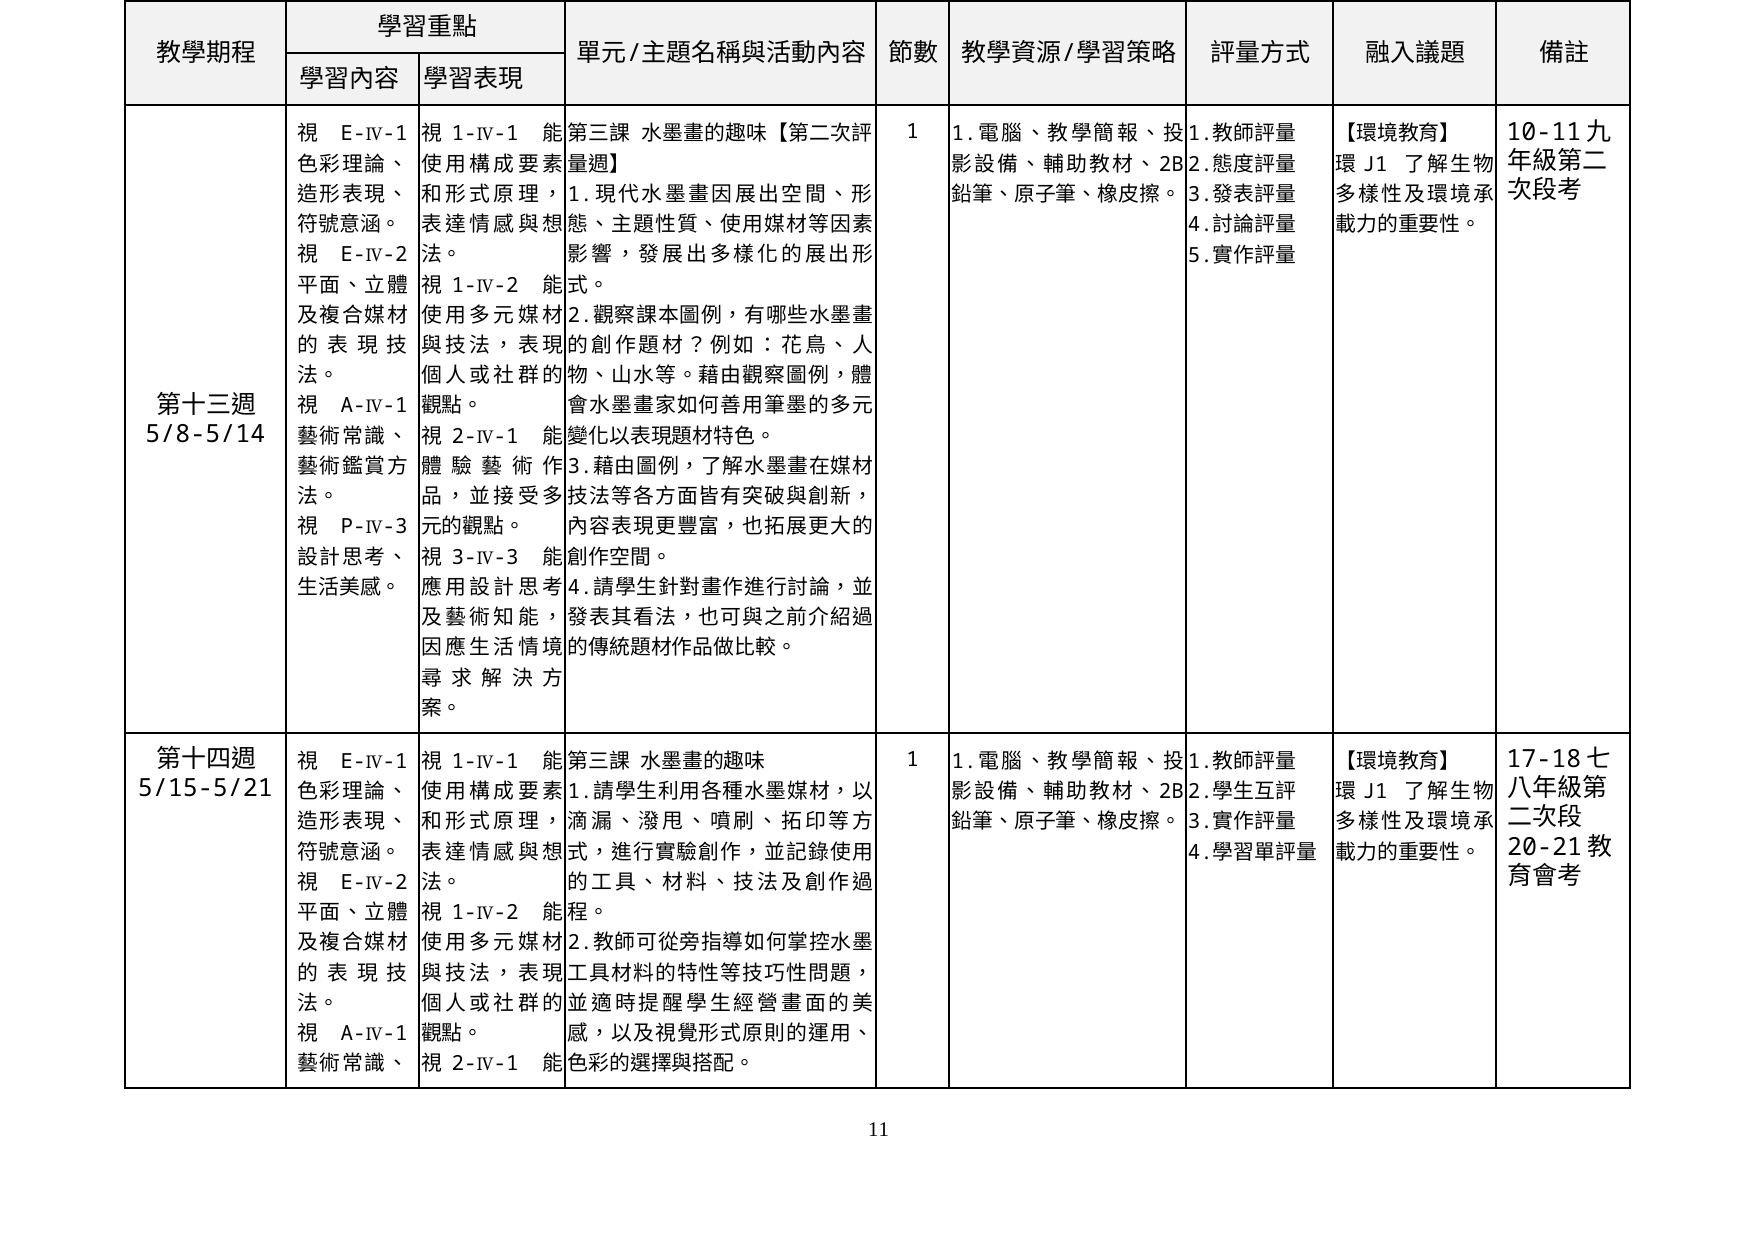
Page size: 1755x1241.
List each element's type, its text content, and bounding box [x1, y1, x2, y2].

table_header 備註 [1497, 2, 1629, 104]
table_cell 1.電腦、教學簡報、投影設備、輔助教材、2B鉛筆、原子筆、橡皮擦。 [950, 106, 1185, 732]
table_cell 視E-Ⅳ-1 色彩理論、造形表現、符號意涵。 視 E-Ⅳ-2 平面、立體及複合媒材的表現技法。 視A-Ⅳ-1 藝術常識、藝術鑑賞方法。 視P-Ⅳ-3 設計思考、生活美感。 [287, 106, 418, 732]
table_cell 第十四週5/15-5/21 [126, 734, 285, 1087]
table_cell 第三課 水墨畫的趣味【第二次評量週】 1.現代水墨畫因展出空間、形態、主題性質、使用媒材等因素影響，發展出多樣化的展出形式。 2.觀察課本圖例，有哪些水墨畫的創作題材？例如：花鳥、人物、山水等。藉由觀察圖例，體會水墨畫家如何善用筆墨的多元變化以表現題材特色。 3.藉由圖例，了解水墨畫在媒材技法等各方面皆有突破與創新，內容表現更豐富，也拓展更大的創作空間。 4.請學生針對畫作進行討論，並發表其看法，也可與之前介紹過的傳統題材作品做比較。 [566, 106, 875, 732]
table_header 評量方式 [1187, 2, 1332, 104]
table_header 教學期程 [126, 2, 285, 104]
table_header 教學資源/學習策略 [950, 2, 1185, 104]
table_cell 學習表現 [420, 54, 564, 104]
table_cell 10-11九年級第二次段考 [1497, 106, 1629, 732]
table_cell 視1-Ⅳ-1 能使用構成要素和形式原理，表達情感與想法。 視1-Ⅳ-2 能使用多元媒材與技法，表現個人或社群的觀點。 視2-Ⅳ-1 能 [420, 734, 564, 1087]
table_cell 視1-Ⅳ-1 能使用構成要素和形式原理，表達情感與想法。 視1-Ⅳ-2 能使用多元媒材與技法，表現個人或社群的觀點。 視2-Ⅳ-1 能體驗藝術作品，並接受多元的觀點。 視3-Ⅳ-3 能應用設計思考及藝術知能，因應生活情境尋求解決方案。 [420, 106, 564, 732]
table_cell 視E-Ⅳ-1 色彩理論、造形表現、符號意涵。 視 E-Ⅳ-2 平面、立體及複合媒材的表現技法。 視A-Ⅳ-1 藝術常識、 [287, 734, 418, 1087]
table_header 單元/主題名稱與活動內容 [566, 2, 875, 104]
table_header 融入議題 [1334, 2, 1495, 104]
table_header 節數 [877, 2, 948, 104]
table_cell 1.電腦、教學簡報、投影設備、輔助教材、2B鉛筆、原子筆、橡皮擦。 [950, 734, 1185, 1087]
table_cell 學習內容 [287, 54, 418, 104]
table_cell 1 [877, 734, 948, 1087]
table_cell 【環境教育】 環J1 了解生物多樣性及環境承載力的重要性。 [1334, 734, 1495, 1087]
table_header 學習重點 [287, 2, 564, 52]
table_cell 1 [877, 106, 948, 732]
table_cell 第三課 水墨畫的趣味 1.請學生利用各種水墨媒材，以滴漏、潑甩、噴刷、拓印等方式，進行實驗創作，並記錄使用的工具、材料、技法及創作過程。 2.教師可從旁指導如何掌控水墨工具材料的特性等技巧性問題，並適時提醒學生經營畫面的美感，以及視覺形式原則的運用、色彩的選擇與搭配。 [566, 734, 875, 1087]
table_cell 1.教師評量 2.學生互評 3.實作評量 4.學習單評量 [1187, 734, 1332, 1087]
table_cell 第十三週5/8-5/14 [126, 106, 285, 732]
table_cell 1.教師評量 2.態度評量 3.發表評量 4.討論評量 5.實作評量 [1187, 106, 1332, 732]
table_cell 【環境教育】 環J1 了解生物多樣性及環境承載力的重要性。 [1334, 106, 1495, 732]
table_cell 17-18七八年級第二次段20-21教育會考 [1497, 734, 1629, 1087]
